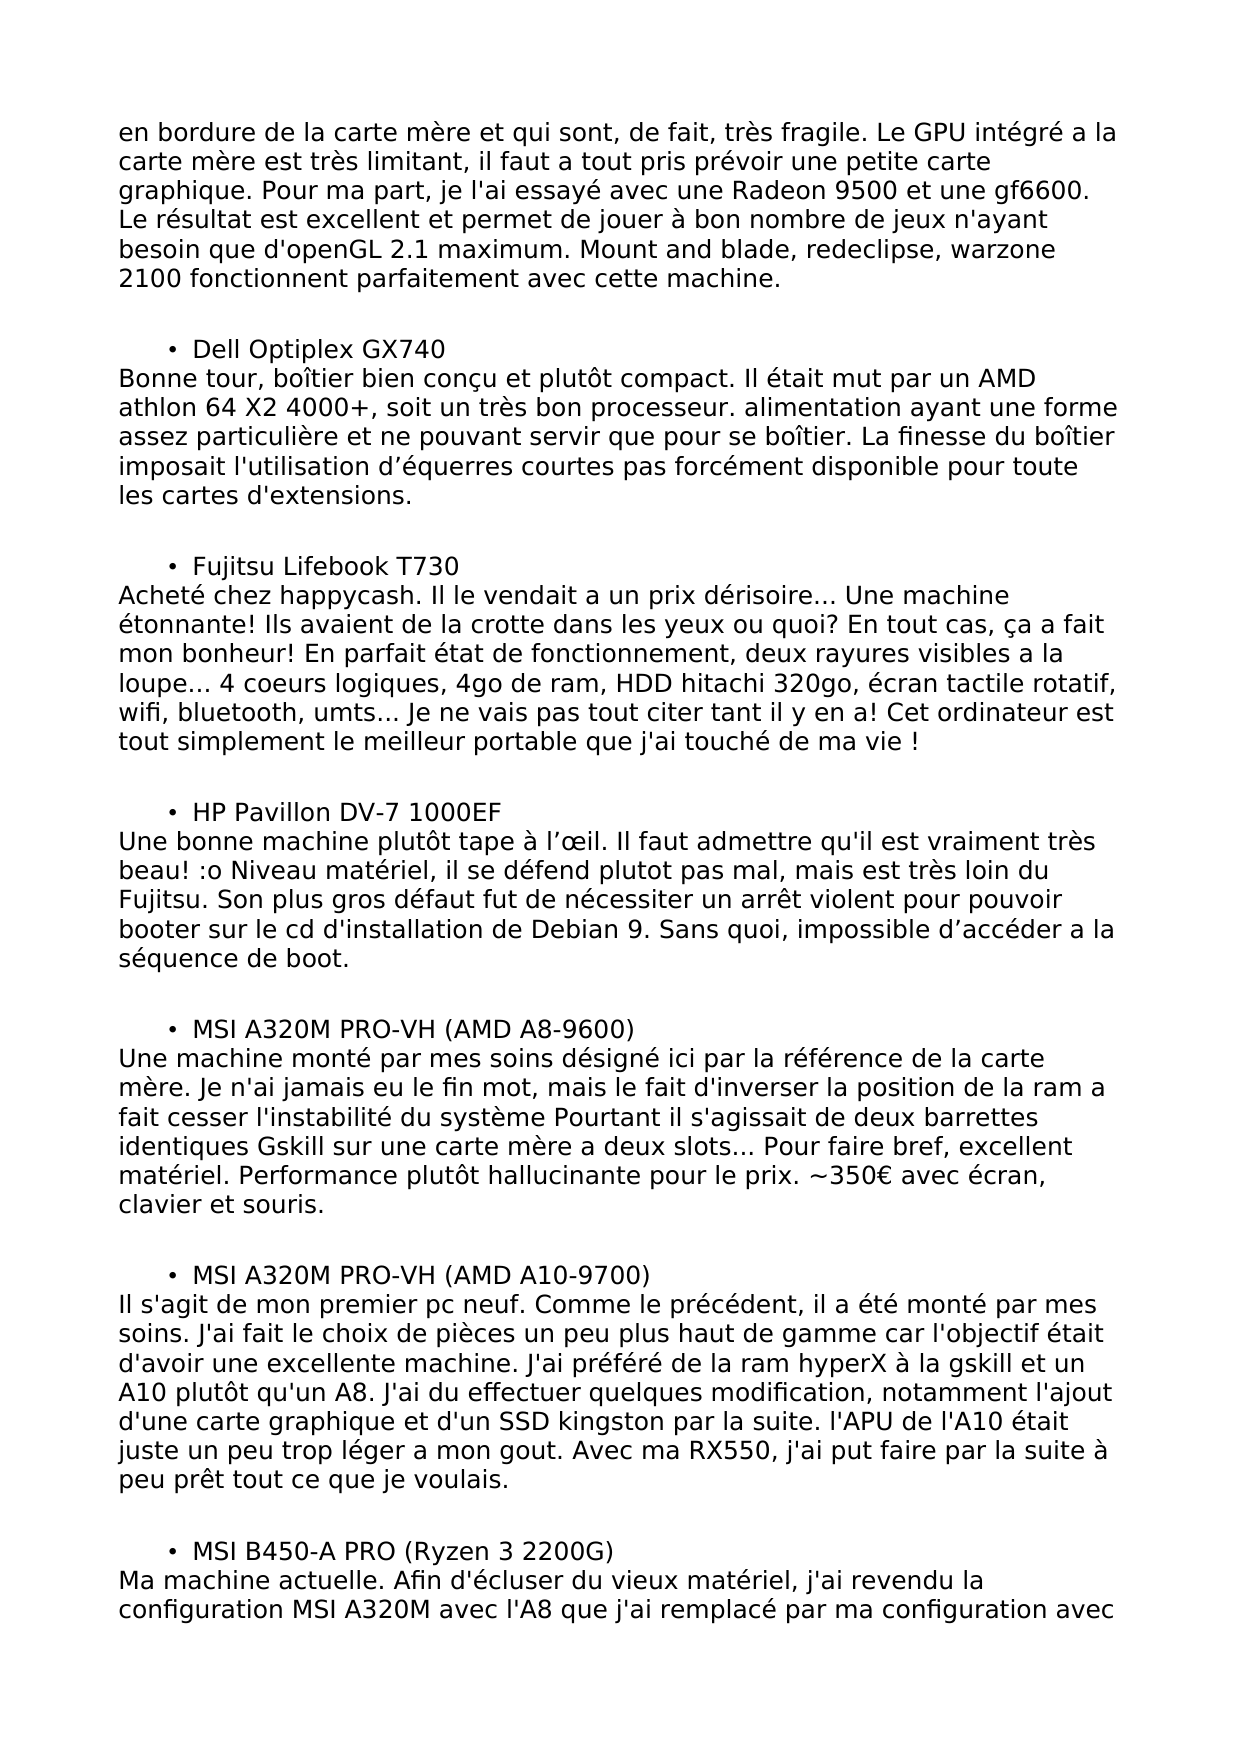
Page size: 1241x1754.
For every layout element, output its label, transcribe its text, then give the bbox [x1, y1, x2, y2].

list MSI B450-A PRO (Ryzen 3 2200G) [177, 1537, 1122, 1566]
text Il s'agit de mon premier pc neuf. Comme le précédent, il a été monté par mes soins. J'ai fait le choix de pièces un peu plus haut de gamme car l'objectif était d'avoir une excellente machine. J'ai préféré de la ram hyperX à la gskill et un A10 plutôt qu'un A8. J'ai du effectuer quelques modification, notamment l'ajout d'une carte graphique et d'un SSD kingston par la suite. l'APU de l'A10 était juste un peu trop léger a mon gout. Avec ma RX550, j'ai put faire par la suite à peu prêt tout ce que je voulais. [118, 1291, 1122, 1495]
text Ma machine actuelle. Afin d'écluser du vieux matériel, j'ai revendu la configuration MSI A320M avec l'A8 que j'ai remplacé par ma configuration avec [118, 1566, 1122, 1624]
list HP Pavillon DV-7 1000EF [177, 798, 1122, 827]
text Une bonne machine plutôt tape à l’œil. Il faut admettre qu'il est vraiment très beau! :o Niveau matériel, il se défend plutot pas mal, mais est très loin du Fujitsu. Son plus gros défaut fut de nécessiter un arrêt violent pour pouvoir booter sur le cd d'installation de Debian 9. Sans quoi, impossible d’accéder a la séquence de boot. [118, 827, 1122, 973]
text Bonne tour, boîtier bien conçu et plutôt compact. Il était mut par un AMD athlon 64 X2 4000+, soit un très bon processeur. alimentation ayant une forme assez particulière et ne pouvant servir que pour se boîtier. La finesse du boîtier imposait l'utilisation d’équerres courtes pas forcément disponible pour toute les cartes d'extensions. [118, 364, 1122, 510]
list Fujitsu Lifebook T730 [177, 552, 1122, 581]
list Dell Optiplex GX740 [177, 335, 1122, 364]
text en bordure de la carte mère et qui sont, de fait, très fragile. Le GPU intégré a la carte mère est très limitant, il faut a tout pris prévoir une petite carte graphique. Pour ma part, je l'ai essayé avec une Radeon 9500 et une gf6600. Le résultat est excellent et permet de jouer à bon nombre de jeux n'ayant besoin que d'openGL 2.1 maximum. Mount and blade, redeclipse, warzone 2100 fonctionnent parfaitement avec cette machine. [118, 118, 1122, 293]
text Acheté chez happycash. Il le vendait a un prix dérisoire... Une machine étonnante! Ils avaient de la crotte dans les yeux ou quoi? En tout cas, ça a fait mon bonheur! En parfait état de fonctionnement, deux rayures visibles a la loupe... 4 coeurs logiques, 4go de ram, HDD hitachi 320go, écran tactile rotatif, wifi, bluetooth, umts... Je ne vais pas tout citer tant il y en a! Cet ordinateur est tout simplement le meilleur portable que j'ai touché de ma vie ! [118, 581, 1122, 756]
list MSI A320M PRO-VH (AMD A10-9700) [177, 1261, 1122, 1291]
text Une machine monté par mes soins désigné ici par la référence de la carte mère. Je n'ai jamais eu le fin mot, mais le fait d'inverser la position de la ram a fait cesser l'instabilité du système Pourtant il s'agissait de deux barrettes identiques Gskill sur une carte mère a deux slots... Pour faire bref, excellent matériel. Performance plutôt hallucinante pour le prix. ~350€ avec écran, clavier et souris. [118, 1044, 1122, 1219]
list MSI A320M PRO-VH (AMD A8-9600) [177, 1015, 1122, 1044]
